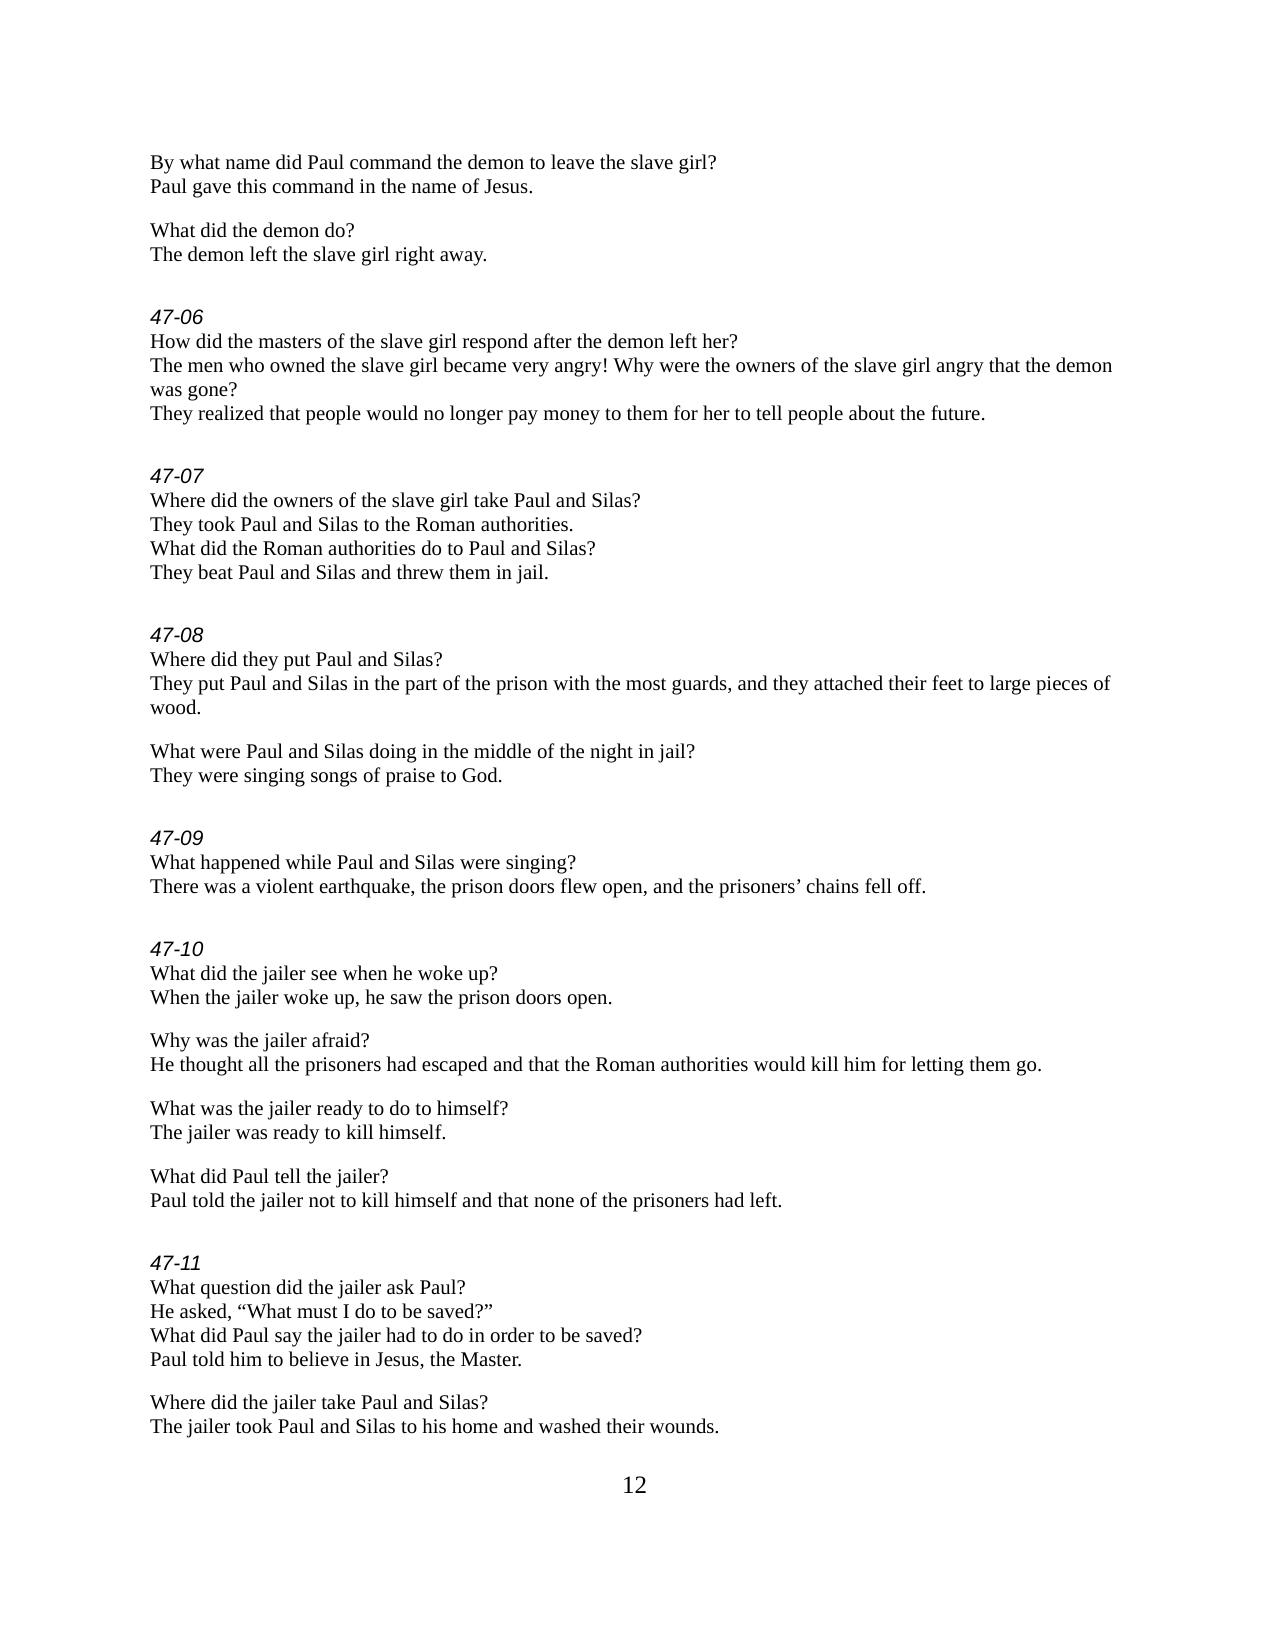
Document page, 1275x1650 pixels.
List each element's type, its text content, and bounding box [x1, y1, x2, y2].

text How did the masters of the slave girl respond after the demon left her? The men who owned the slave girl became very angry! Why were the owners of the slave girl angry that the demon was gone? They realized that people would no longer pay money to them for her to tell people about the future. [150, 329, 1125, 425]
subtitle 47-06 [150, 305, 1125, 329]
subtitle 47-07 [150, 464, 1125, 488]
text What happened while Paul and Silas were singing? There was a violent earthquake, the prison doors flew open, and the prisoners’ chains fell off. [150, 850, 1125, 898]
text Where did the owners of the slave girl take Paul and Silas? They took Paul and Silas to the Roman authorities. What did the Roman authorities do to Paul and Silas? They beat Paul and Silas and threw them in jail. [150, 488, 1125, 584]
text Where did the jailer take Paul and Silas? The jailer took Paul and Silas to his home and washed their wounds. [150, 1390, 1125, 1438]
text By what name did Paul command the demon to leave the slave girl? Paul gave this command in the name of Jesus. [150, 150, 1125, 198]
text What did the demon do? The demon left the slave girl right away. [150, 218, 1125, 266]
text What did the jailer see when he woke up? When the jailer woke up, he saw the prison doors open. [150, 961, 1125, 1009]
text What was the jailer ready to do to himself? The jailer was ready to kill himself. [150, 1096, 1125, 1144]
subtitle 47-08 [150, 623, 1125, 647]
subtitle 47-10 [150, 937, 1125, 961]
text What did Paul tell the jailer? Paul told the jailer not to kill himself and that none of the prisoners had left. [150, 1163, 1125, 1212]
subtitle 47-09 [150, 826, 1125, 850]
text Why was the jailer afraid? He thought all the prisoners had escaped and that the Roman authorities would kill him for letting them go. [150, 1028, 1125, 1076]
text Where did they put Paul and Silas? They put Paul and Silas in the part of the prison with the most guards, and they attached their feet to large pieces of wood. [150, 647, 1125, 719]
text What question did the jailer ask Paul? He asked, “What must I do to be saved?” What did Paul say the jailer had to do in order to be saved? Paul told him to believe in Jesus, the Master. [150, 1274, 1125, 1371]
text What were Paul and Silas doing in the middle of the night in jail? They were singing songs of praise to God. [150, 739, 1125, 787]
subtitle 47-11 [150, 1251, 1125, 1274]
